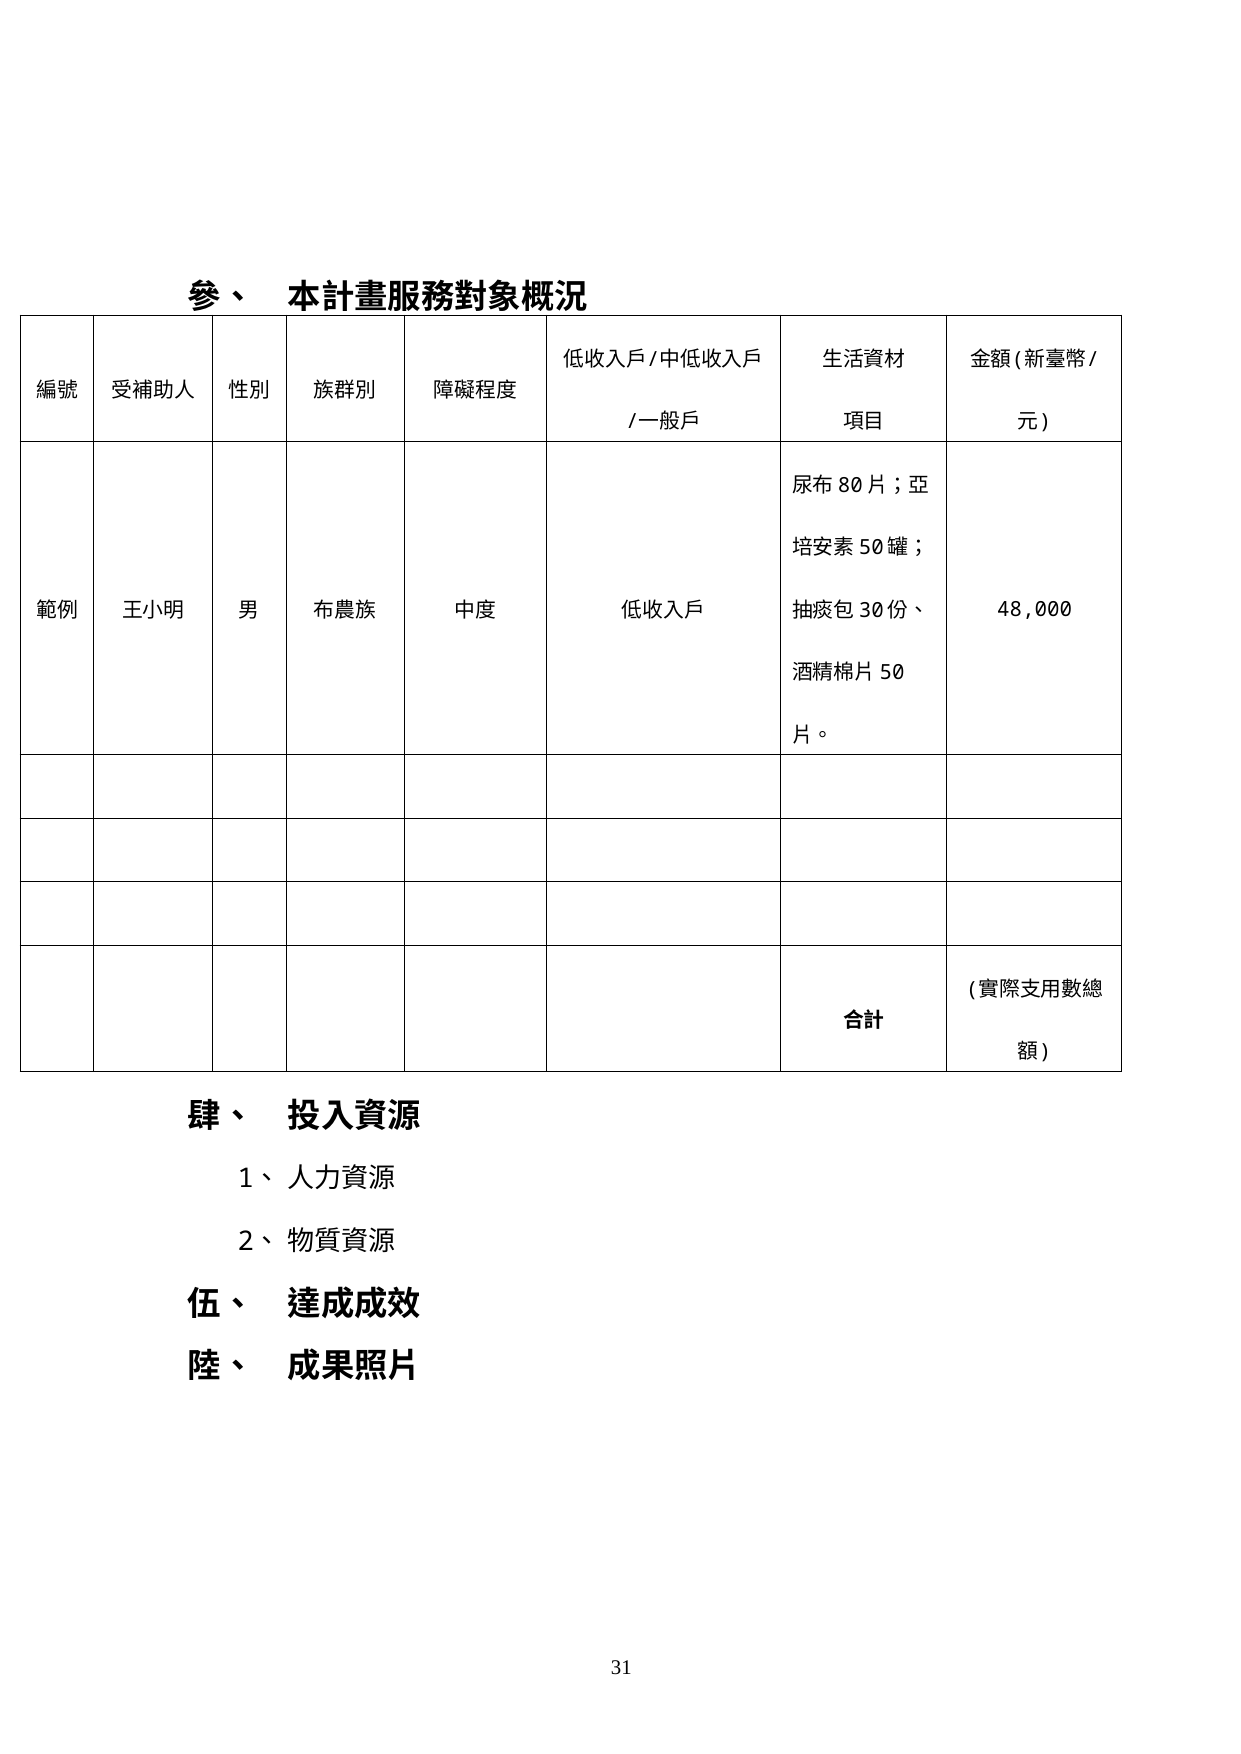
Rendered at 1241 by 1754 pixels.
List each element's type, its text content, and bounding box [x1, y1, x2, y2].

table_cell [287, 755, 404, 818]
table_cell 尿布80片；亞培安素50罐；抽痰包30份、酒精棉片50片。 [781, 442, 946, 754]
table_cell 中度 [405, 442, 546, 754]
table_cell 王小明 [94, 442, 212, 754]
table_cell 低收入戶 [547, 442, 780, 754]
table_header 編號 [21, 316, 93, 441]
table_header 生活資材 項目 [781, 316, 946, 441]
table_cell [21, 755, 93, 818]
table_cell [213, 882, 286, 945]
table_header 受補助人 [94, 316, 212, 441]
table_cell [94, 882, 212, 945]
table_cell (實際支用數總額) [947, 946, 1121, 1071]
table_cell [947, 819, 1121, 881]
table_cell [405, 819, 546, 881]
table_header 族群別 [287, 316, 404, 441]
table_cell [947, 882, 1121, 945]
table_cell [213, 819, 286, 881]
table_cell 範例 [21, 442, 93, 754]
table_cell [781, 755, 946, 818]
list 人力資源 [237, 1134, 1053, 1197]
table_header 性別 [213, 316, 286, 441]
table_cell [547, 946, 780, 1071]
list 物質資源 [237, 1197, 1053, 1259]
table_cell [21, 882, 93, 945]
table_cell [94, 946, 212, 1071]
table_header 低收入戶/中低收入戶/一般戶 [547, 316, 780, 441]
list 投入資源 [187, 1072, 1053, 1134]
table_cell [21, 946, 93, 1071]
table_cell [781, 882, 946, 945]
table_cell [547, 819, 780, 881]
table_cell [287, 819, 404, 881]
table_cell [405, 946, 546, 1071]
table_cell 男 [213, 442, 286, 754]
table_cell [287, 946, 404, 1071]
table_cell [405, 882, 546, 945]
table_cell [781, 819, 946, 881]
table_header 金額(新臺幣/元) [947, 316, 1121, 441]
list 成果照片 [187, 1322, 1053, 1384]
table_cell [94, 755, 212, 818]
table_cell [213, 755, 286, 818]
table_cell [213, 946, 286, 1071]
table_cell [947, 755, 1121, 818]
list 本計畫服務對象概況 [187, 252, 1053, 314]
table_cell 合計 [781, 946, 946, 1071]
table_cell [547, 755, 780, 818]
list 達成成效 [187, 1259, 1053, 1322]
table_cell [287, 882, 404, 945]
table_cell 48,000 [947, 442, 1121, 754]
table_cell 布農族 [287, 442, 404, 754]
table_cell [94, 819, 212, 881]
table_cell [547, 882, 780, 945]
table_cell [405, 755, 546, 818]
table_header 障礙程度 [405, 316, 546, 441]
table_cell [21, 819, 93, 881]
